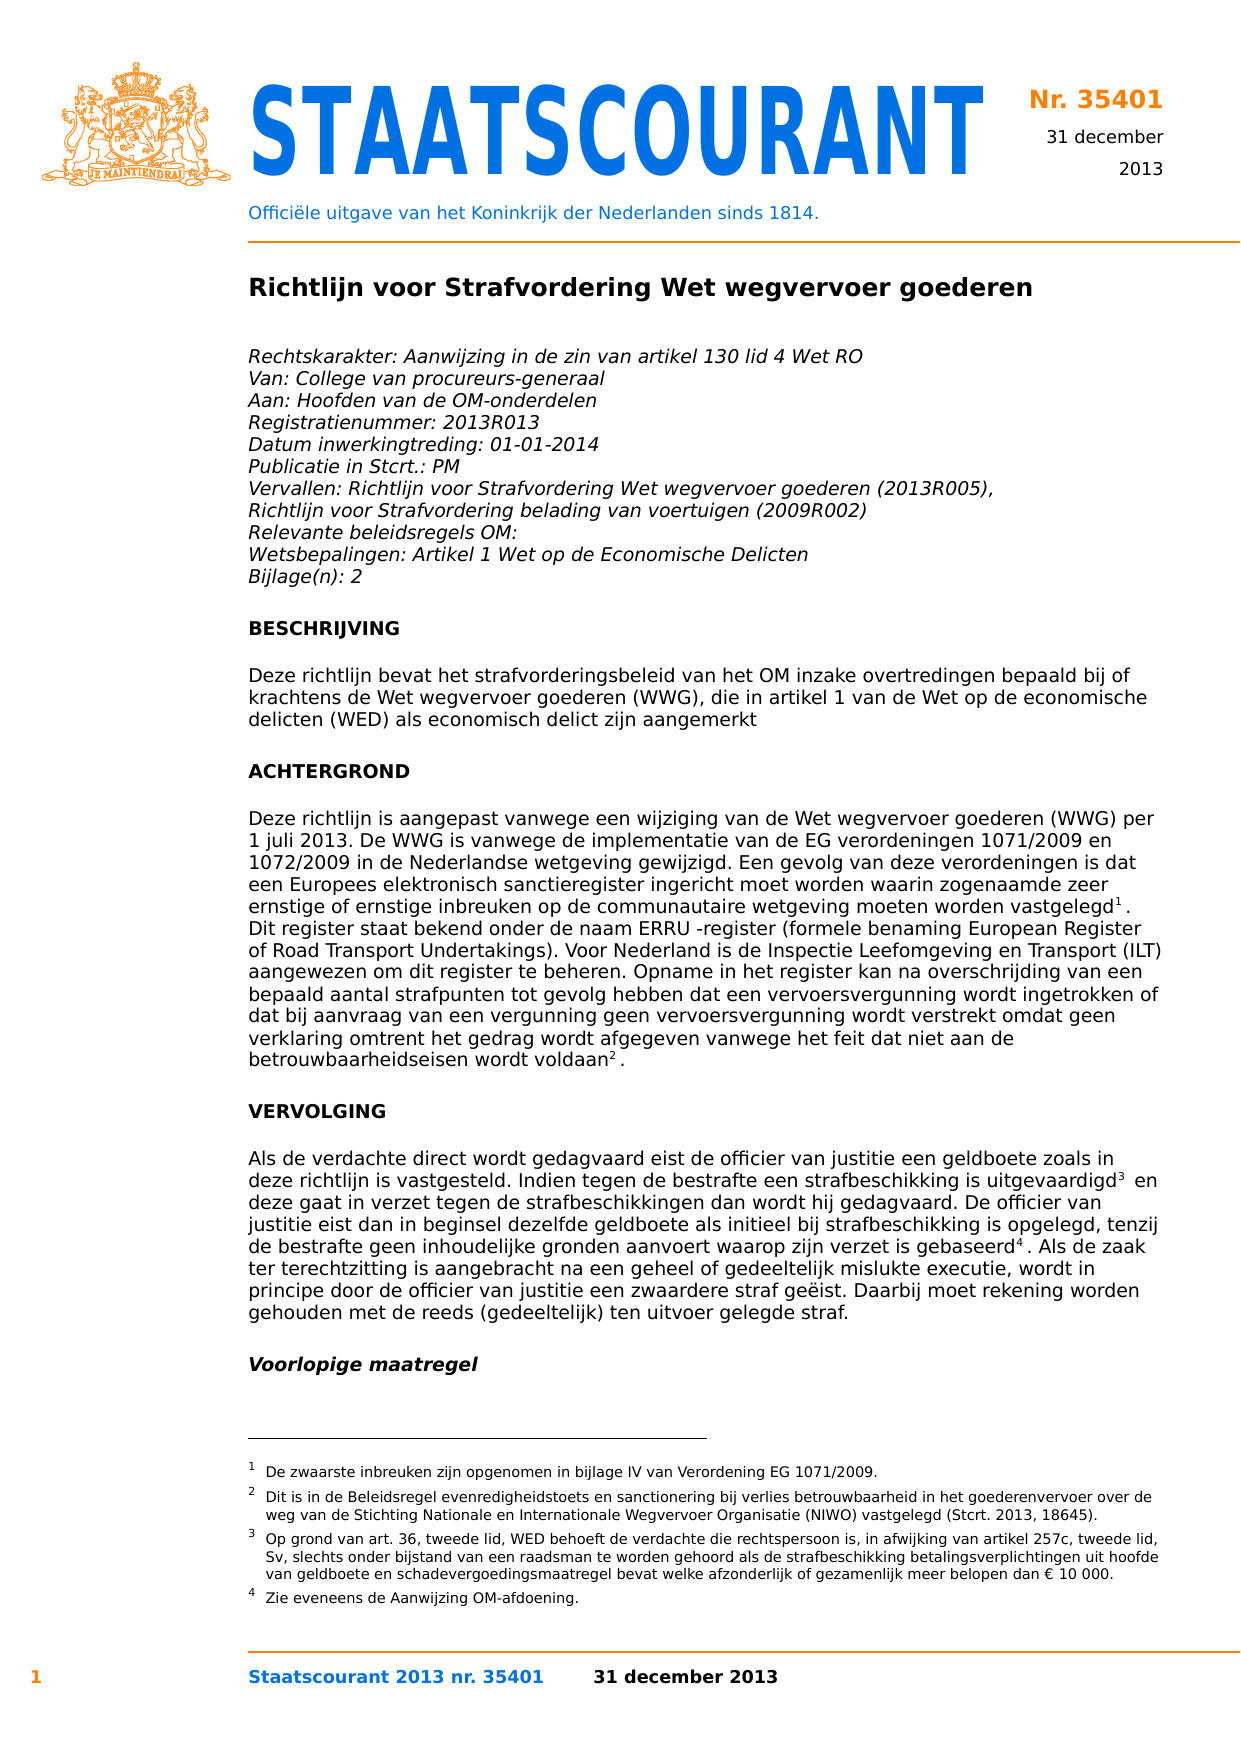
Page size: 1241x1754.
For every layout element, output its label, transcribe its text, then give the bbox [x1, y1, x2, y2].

text Richtlijn voor Strafvordering belading van voertuigen (2009R002) [248, 500, 1163, 522]
table_header [25, 62, 248, 241]
subtitle Voorlopige maatregel [248, 1354, 1163, 1376]
text Relevante beleidsregels OM: [248, 522, 1163, 544]
table_cell 2013 [998, 153, 1240, 203]
text Zie eveneens de Aanwijzing OM-afdoening. [248, 1586, 1163, 1608]
subtitle VERVOLGING [248, 1101, 1163, 1123]
text Als de verdachte direct wordt gedagvaard eist de officier van justitie een geldboete zoals in deze richtlijn is vastgesteld. Indien tegen de bestrafte een strafbeschikking is uitgevaardigd en deze gaat in verzet tegen de strafbeschikkingen dan wordt hij gedagvaard. De officier van justitie eist dan in beginsel dezelfde geldboete als initieel bij strafbeschikking is opgelegd, tenzij de bestrafte geen inhoudelijke gronden aanvoert waarop zijn verzet is gebaseerd. Als de zaak ter terechtzitting is aangebracht na een geheel of gedeeltelijk mislukte executie, wordt in principe door de officier van justitie een zwaardere straf geëist. Daarbij moet rekening worden gehouden met de reeds (gedeeltelijk) ten uitvoer gelegde straf. [248, 1148, 1163, 1324]
table_header STAATSCOURANT [248, 62, 998, 203]
picture [41, 62, 231, 186]
subtitle BESCHRIJVING [248, 618, 1163, 640]
text Vervallen: Richtlijn voor Strafvordering Wet wegvervoer goederen (2013R005), [248, 478, 1163, 500]
text Van: College van procureurs-generaal [248, 368, 1163, 390]
text De zwaarste inbreuken zijn opgenomen in bijlage IV van Verordening EG 1071/2009. [248, 1460, 1163, 1482]
text Deze richtlijn is aangepast vanwege een wijziging van de Wet wegvervoer goederen (WWG) per 1 juli 2013. De WWG is vanwege de implementatie van de EG verordeningen 1071/2009 en 1072/2009 in de Nederlandse wetgeving gewijzigd. Een gevolg van deze verordeningen is dat een Europees elektronisch sanctieregister ingericht moet worden waarin zogenaamde zeer ernstige of ernstige inbreuken op de communautaire wetgeving moeten worden vastgelegd. Dit register staat bekend onder de naam ERRU -register (formele benaming European Register of Road Transport Undertakings). Voor Nederland is de Inspectie Leefomgeving en Transport (ILT) aangewezen om dit register te beheren. Opname in het register kan na overschrijding van een bepaald aantal strafpunten tot gevolg hebben dat een vervoersvergunning wordt ingetrokken of dat bij aanvraag van een vergunning geen vervoersvergunning wordt verstrekt omdat geen verklaring omtrent het gedrag wordt afgegeven vanwege het feit dat niet aan de betrouwbaarheidseisen wordt voldaan. [248, 808, 1163, 1071]
text Op grond van art. 36, tweede lid, WED behoeft de verdachte die rechtspersoon is, in afwijking van artikel 257c, tweede lid, Sv, slechts onder bijstand van een raadsman te worden gehoord als de strafbeschikking betalingsverplichtingen uit hoofde van geldboete en schadevergoedingsmaatregel bevat welke afzonderlijk of gezamenlijk meer belopen dan € 10 000. [248, 1527, 1163, 1583]
text Datum inwerkingtreding: 01-01-2014 [248, 434, 1163, 456]
text Registratienummer: 2013R013 [248, 412, 1163, 434]
text Bijlage(n): 2 [248, 566, 1163, 588]
text Aan: Hoofden van de OM-onderdelen [248, 390, 1163, 412]
text Deze richtlijn bevat het strafvorderingsbeleid van het OM inzake overtredingen bepaald bij of krachtens de Wet wegvervoer goederen (WWG), die in artikel 1 van de Wet op de economische delicten (WED) als economisch delict zijn aangemerkt [248, 665, 1163, 731]
table_cell Officiële uitgave van het Koninkrijk der Nederlanden sinds 1814. [248, 203, 1240, 241]
table_header Nr. 35401 [998, 62, 1240, 121]
text Dit is in de Beleidsregel evenredigheidstoets en sanctionering bij verlies betrouwbaarheid in het goederenvervoer over de weg van de Stichting Nationale en Internationale Wegvervoer Organisatie (NIWO) vastgelegd (Stcrt. 2013, 18645). [248, 1485, 1163, 1524]
subtitle Richtlijn voor Strafvordering Wet wegvervoer goederen [248, 273, 1163, 302]
subtitle ACHTERGROND [248, 761, 1163, 783]
text Wetsbepalingen: Artikel 1 Wet op de Economische Delicten [248, 544, 1163, 566]
table_cell 31 december [998, 121, 1240, 153]
text Rechtskarakter: Aanwijzing in de zin van artikel 130 lid 4 Wet RO [248, 346, 1163, 368]
text Publicatie in Stcrt.: PM [248, 456, 1163, 478]
